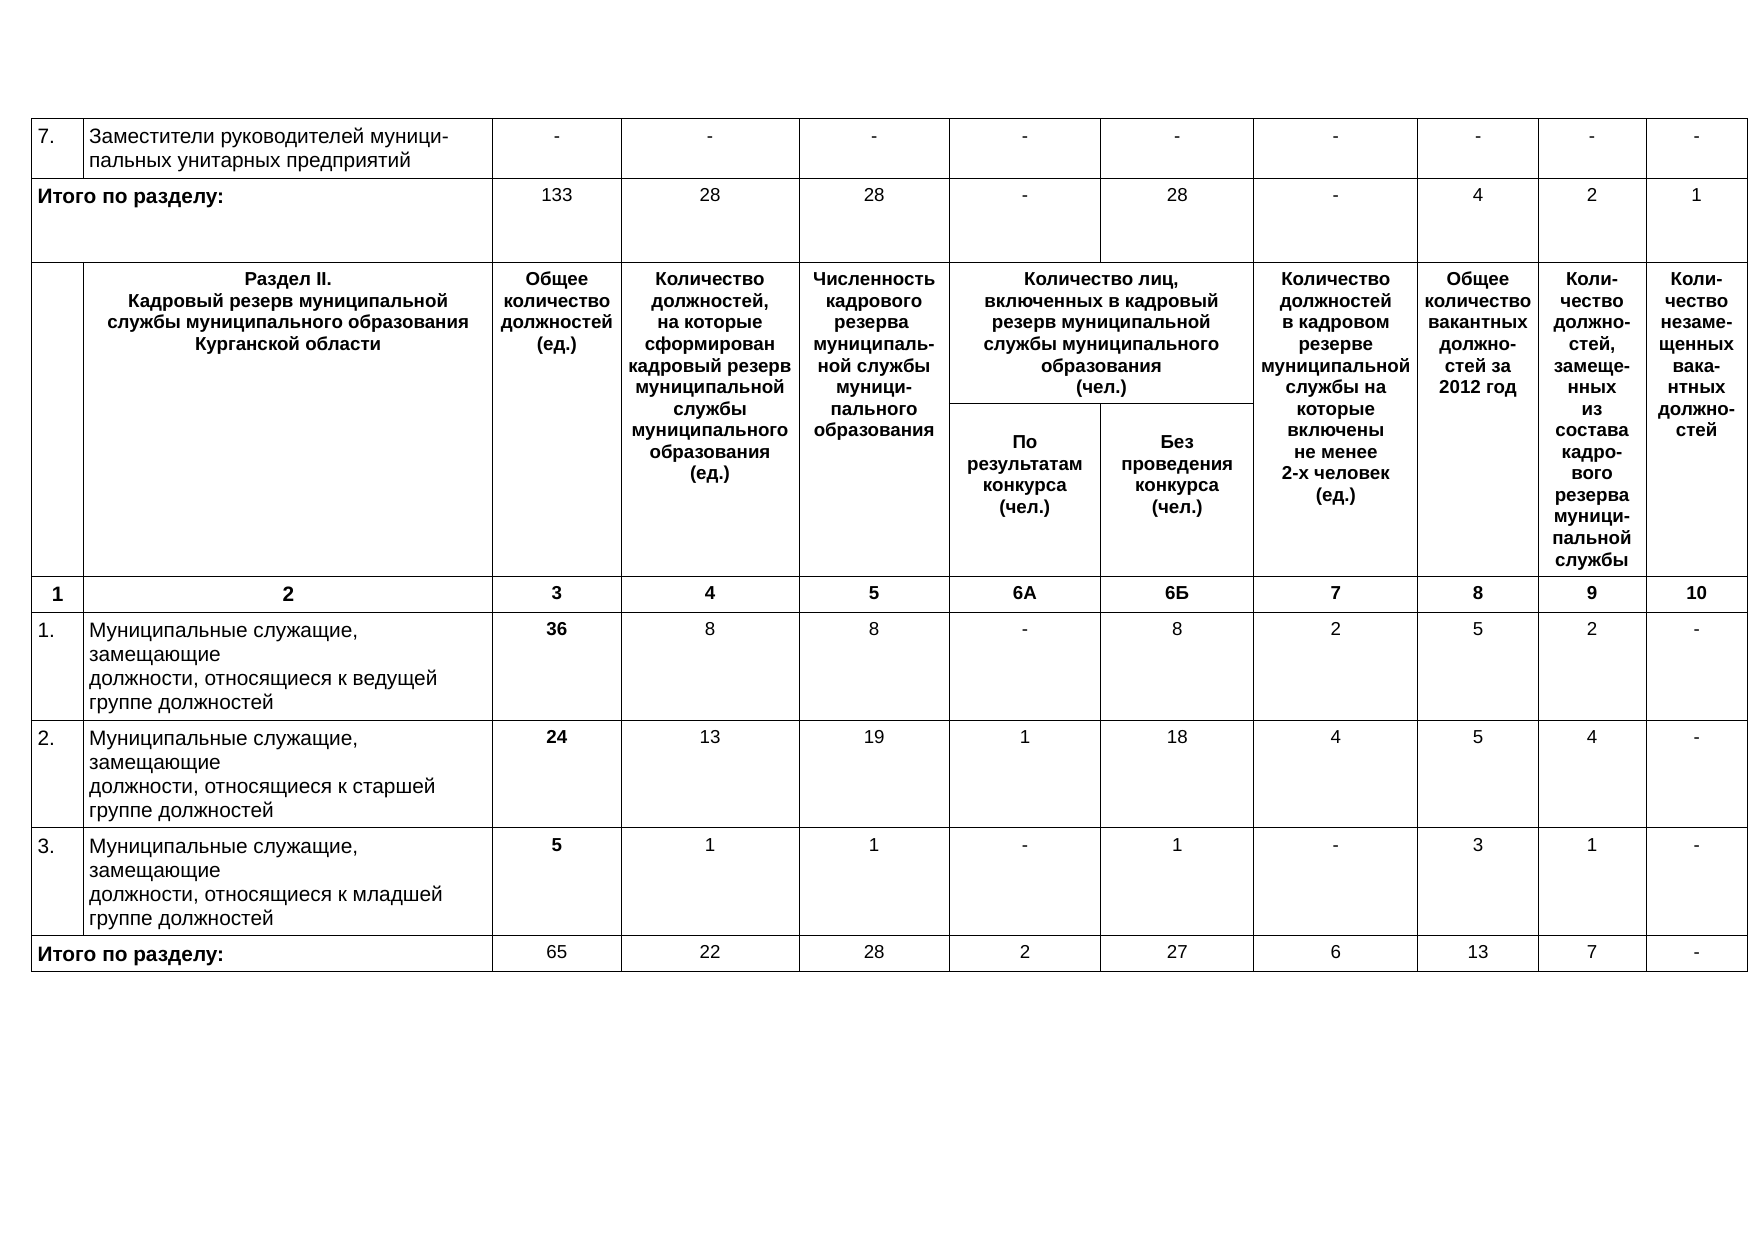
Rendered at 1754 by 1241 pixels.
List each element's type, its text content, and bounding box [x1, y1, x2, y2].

table_cell По результатам конкурса (чел.) [950, 404, 1100, 576]
table_cell - [950, 179, 1100, 262]
table_cell 4 [1418, 179, 1538, 262]
table_cell Итого по разделу: [32, 179, 492, 262]
table_cell 1 [1101, 828, 1253, 935]
table_cell 5 [1418, 613, 1538, 719]
table_cell 65 [493, 936, 621, 971]
table_cell 28 [800, 936, 949, 971]
table_cell - [1254, 179, 1417, 262]
table_cell 6 [1254, 936, 1417, 971]
table_cell Муниципальные служащие, замещающие должности, относящиеся к старшей группе должностей [84, 721, 492, 827]
table_cell 8 [1418, 577, 1538, 612]
table_cell 7 [1539, 936, 1646, 971]
table_cell 3 [493, 577, 621, 612]
table_cell 18 [1101, 721, 1253, 827]
table_cell Муниципальные служащие, замещающие должности, относящиеся к младшей группе должностей [84, 828, 492, 935]
table_cell - [493, 119, 621, 178]
table_cell - [1254, 828, 1417, 935]
table_cell [32, 263, 83, 576]
table_cell 6Б [1101, 577, 1253, 612]
table_cell 27 [1101, 936, 1253, 971]
table_cell Общее количество вакантных должно-стей за 2012 год [1418, 263, 1538, 576]
table_cell - [950, 828, 1100, 935]
table_cell Без проведения конкурса (чел.) [1101, 404, 1253, 576]
table_cell 4 [1539, 721, 1646, 827]
table_cell - [800, 119, 949, 178]
table_cell 2 [1539, 179, 1646, 262]
table_cell 2 [1539, 613, 1646, 719]
table_cell 3 [1418, 828, 1538, 935]
table_cell 4 [622, 577, 799, 612]
table_cell 7 [1254, 577, 1417, 612]
table_cell Численность кадрового резерва муниципаль-ной службы муници-пального образования [800, 263, 949, 576]
table_cell 4 [1254, 721, 1417, 827]
table_cell 1 [1539, 828, 1646, 935]
table_cell 28 [800, 179, 949, 262]
table_cell Коли-чество незаме-щенных вака-нтных должно-стей [1647, 263, 1747, 576]
table_cell 3. [32, 828, 83, 935]
table_cell Муниципальные служащие, замещающие должности, относящиеся к ведущей группе должностей [84, 613, 492, 719]
table_cell 2. [32, 721, 83, 827]
table_cell 1 [950, 721, 1100, 827]
table_cell Количество должностей в кадровом резерве муниципальной службы на которые включены не менее 2-х человек (ед.) [1254, 263, 1417, 576]
table_cell 19 [800, 721, 949, 827]
table_cell Общее количество должностей (ед.) [493, 263, 621, 576]
table_cell 28 [622, 179, 799, 262]
table_cell 8 [800, 613, 949, 719]
table_cell 13 [1418, 936, 1538, 971]
table_cell 2 [950, 936, 1100, 971]
table_cell - [1647, 119, 1747, 178]
table_cell 1. [32, 613, 83, 719]
table_cell - [1647, 936, 1747, 971]
table_cell 24 [493, 721, 621, 827]
table_cell Количество лиц, включенных в кадровый резерв муниципальной службы муниципального образования (чел.) [950, 263, 1253, 403]
table_cell 10 [1647, 577, 1747, 612]
table_cell Раздел II. Кадровый резерв муниципальной службы муниципального образования Курганской области [84, 263, 492, 576]
table_cell 133 [493, 179, 621, 262]
table_cell Коли-чество должно-стей, замеще-нных из состава кадро-вого резерва муници-пальной службы [1539, 263, 1646, 576]
table_cell - [1647, 828, 1747, 935]
table_cell - [950, 119, 1100, 178]
table_cell - [1101, 119, 1253, 178]
table_cell - [1647, 721, 1747, 827]
table_cell - [1418, 119, 1538, 178]
table_cell 2 [84, 577, 492, 612]
table_cell 6А [950, 577, 1100, 612]
table_cell Количество должностей, на которые сформирован кадровый резерв муниципальной службы муниципального образования (ед.) [622, 263, 799, 576]
table_cell 1 [800, 828, 949, 935]
table_cell 1 [32, 577, 83, 612]
table_cell 1 [1647, 179, 1747, 262]
table_cell 1 [622, 828, 799, 935]
table_cell Итого по разделу: [32, 936, 492, 971]
table_cell 28 [1101, 179, 1253, 262]
table_cell 5 [1418, 721, 1538, 827]
table_cell 9 [1539, 577, 1646, 612]
table_cell Заместители руководителей муници-пальных унитарных предприятий [84, 119, 492, 178]
table_cell 5 [800, 577, 949, 612]
table_cell 5 [493, 828, 621, 935]
table_cell 2 [1254, 613, 1417, 719]
table_cell 7. [32, 119, 83, 178]
table_cell 22 [622, 936, 799, 971]
table_cell - [622, 119, 799, 178]
table_cell - [1647, 613, 1747, 719]
table_cell 36 [493, 613, 621, 719]
table_cell 13 [622, 721, 799, 827]
table_cell - [1539, 119, 1646, 178]
table_cell 8 [622, 613, 799, 719]
table_cell 8 [1101, 613, 1253, 719]
table_cell - [950, 613, 1100, 719]
table_cell - [1254, 119, 1417, 178]
